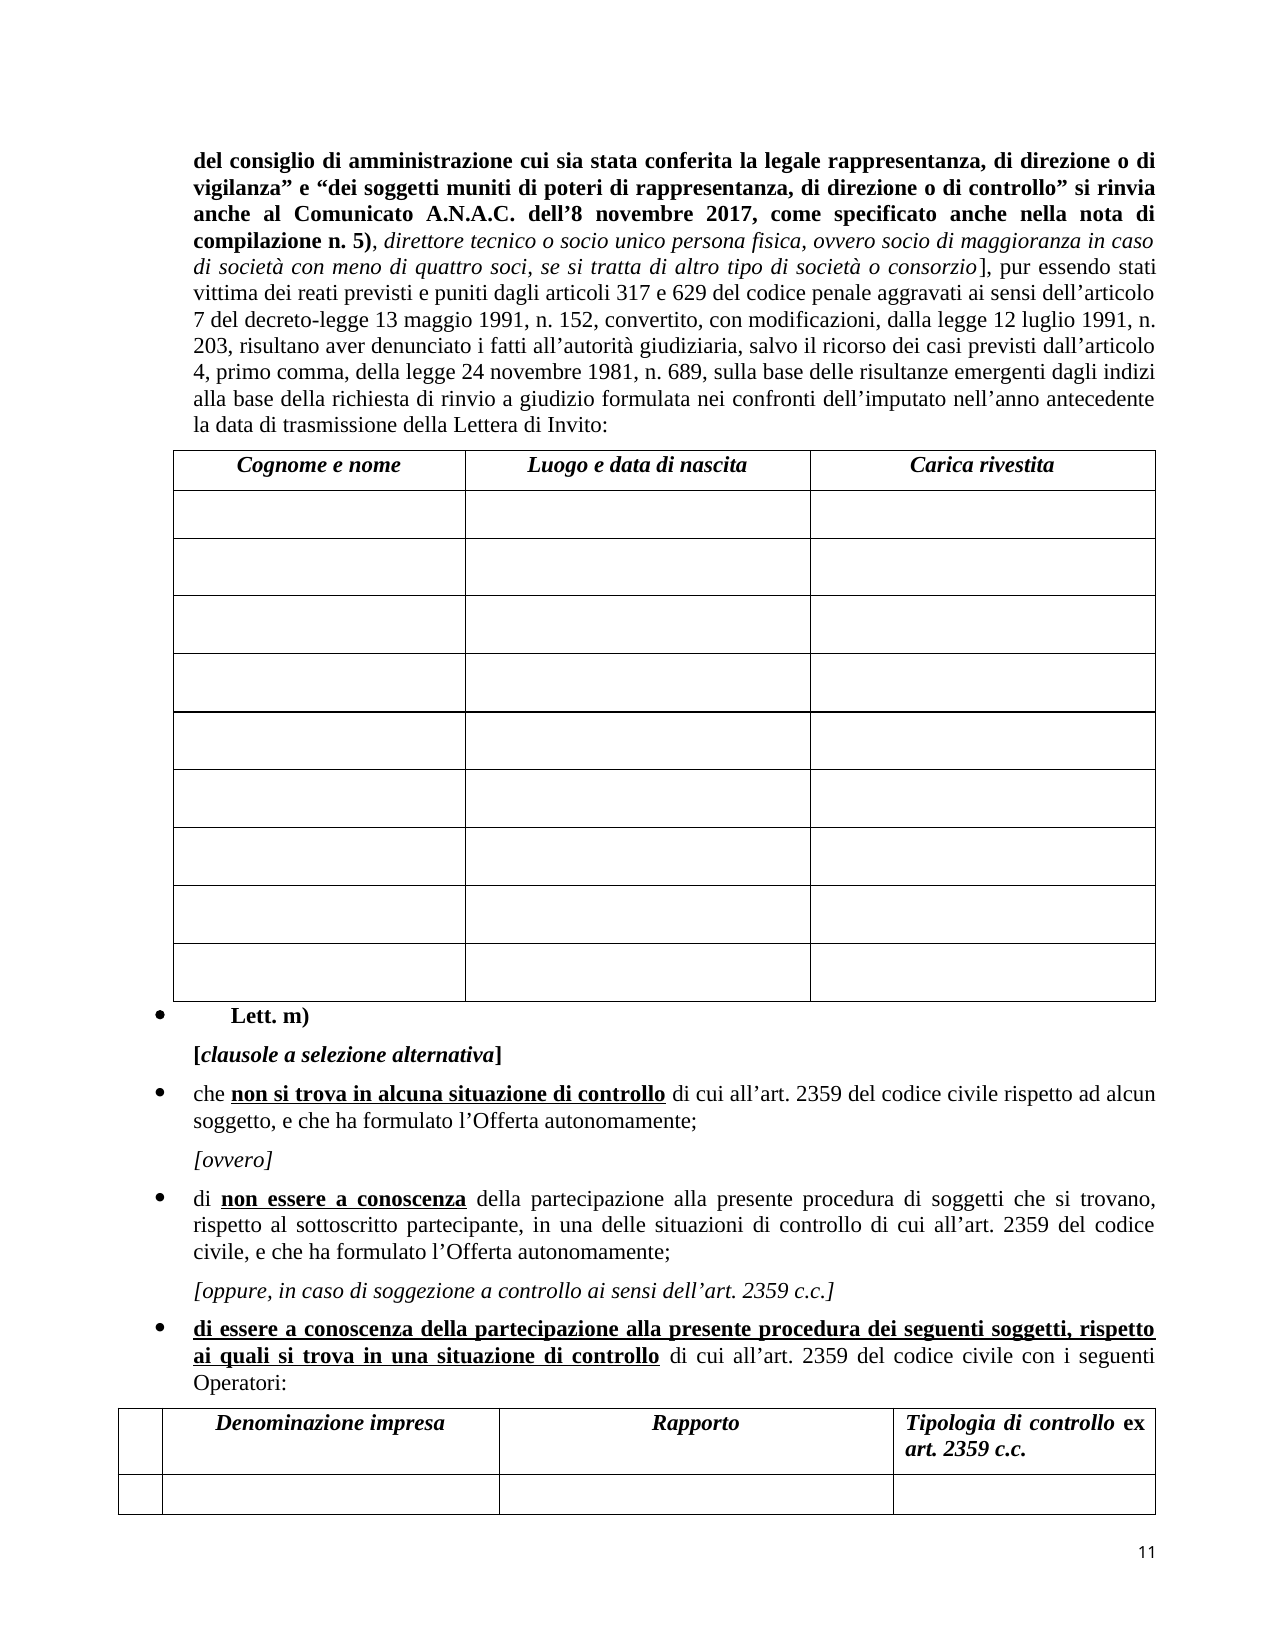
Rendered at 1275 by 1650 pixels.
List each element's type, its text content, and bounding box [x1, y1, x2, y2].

table_cell [119, 1475, 162, 1514]
text [oppure, in caso di soggezione a controllo ai sensi dell’art. 2359 c.c.] [156, 1277, 1157, 1303]
table_cell [811, 713, 1155, 769]
table_header Tipologia di controllo ex art. 2359 c.c. [894, 1409, 1155, 1474]
table_cell [174, 713, 465, 769]
table_cell [466, 713, 810, 769]
table_cell [466, 828, 810, 885]
table_cell [466, 596, 810, 653]
text [ovvero] [156, 1146, 1157, 1172]
table_cell [466, 770, 810, 827]
table_cell [466, 491, 810, 538]
table_cell [466, 654, 810, 711]
table_cell [811, 491, 1155, 538]
table_cell [174, 539, 465, 595]
table_cell [174, 886, 465, 943]
list Lett. m) [156, 1002, 1157, 1029]
table_header Rapporto [500, 1409, 893, 1474]
table_cell [174, 596, 465, 653]
table_cell [466, 539, 810, 595]
table_cell [466, 886, 810, 943]
table_cell [174, 828, 465, 885]
table_header [119, 1409, 162, 1474]
list del consiglio di amministrazione cui sia stata conferita la legale rappresentanza, di direzione o di vigilanza” e “dei soggetti muniti di poteri di rappresentanza, di direzione o di controllo” si rinvia anche al Comunicato A.N.A.C. dell’8 novembre 2017, come specificato anche nella nota di compilazione n. 5), direttore tecnico o socio unico persona fisica, ovvero socio di maggioranza in caso di società con meno di quattro soci, se si tratta di altro tipo di società o consorzio], pur essendo stati vittima dei reati previsti e puniti dagli articoli 317 e 629 del codice penale aggravati ai sensi dell’articolo 7 del decreto-legge 13 maggio 1991, n. 152, convertito, con modificazioni, dalla legge 12 luglio 1991, n. 203, risultano aver denunciato i fatti all’autorità giudiziaria, salvo il ricorso dei casi previsti dall’articolo 4, primo comma, della legge 24 novembre 1981, n. 689, sulla base delle risultanze emergenti dagli indizi alla base della richiesta di rinvio a giudizio formulata nei confronti dell’imputato nell’anno antecedente la data di trasmissione della Lettera di Invito: [156, 148, 1157, 437]
table_cell [163, 1475, 499, 1514]
table_header Carica rivestita [811, 451, 1155, 490]
table_cell [174, 491, 465, 538]
table_header Luogo e data di nascita [466, 451, 810, 490]
table_header Denominazione impresa [163, 1409, 499, 1474]
table_cell [811, 886, 1155, 943]
table_cell [811, 596, 1155, 653]
text [clausole a selezione alternativa] [118, 1041, 1157, 1068]
table_header Cognome e nome [174, 451, 465, 490]
list di non essere a conoscenza della partecipazione alla presente procedura di soggetti che si trovano, rispetto al sottoscritto partecipante, in una delle situazioni di controllo di cui all’art. 2359 del codice civile, e che ha formulato l’Offerta autonomamente; [156, 1185, 1157, 1264]
table_cell [811, 539, 1155, 595]
table_cell [811, 828, 1155, 885]
table_cell [500, 1475, 893, 1514]
table_cell [811, 944, 1155, 1001]
table_cell [811, 654, 1155, 711]
table_cell [174, 654, 465, 711]
table_cell [811, 770, 1155, 827]
table_cell [174, 944, 465, 1001]
list di essere a conoscenza della partecipazione alla presente procedura dei seguenti soggetti, rispetto ai quali si trova in una situazione di controllo di cui all’art. 2359 del codice civile con i seguenti Operatori: [156, 1316, 1157, 1395]
table_cell [894, 1475, 1155, 1514]
table_cell [174, 770, 465, 827]
table_cell [466, 944, 810, 1001]
list che non si trova in alcuna situazione di controllo di cui all’art. 2359 del codice civile rispetto ad alcun soggetto, e che ha formulato l’Offerta autonomamente; [156, 1080, 1157, 1133]
